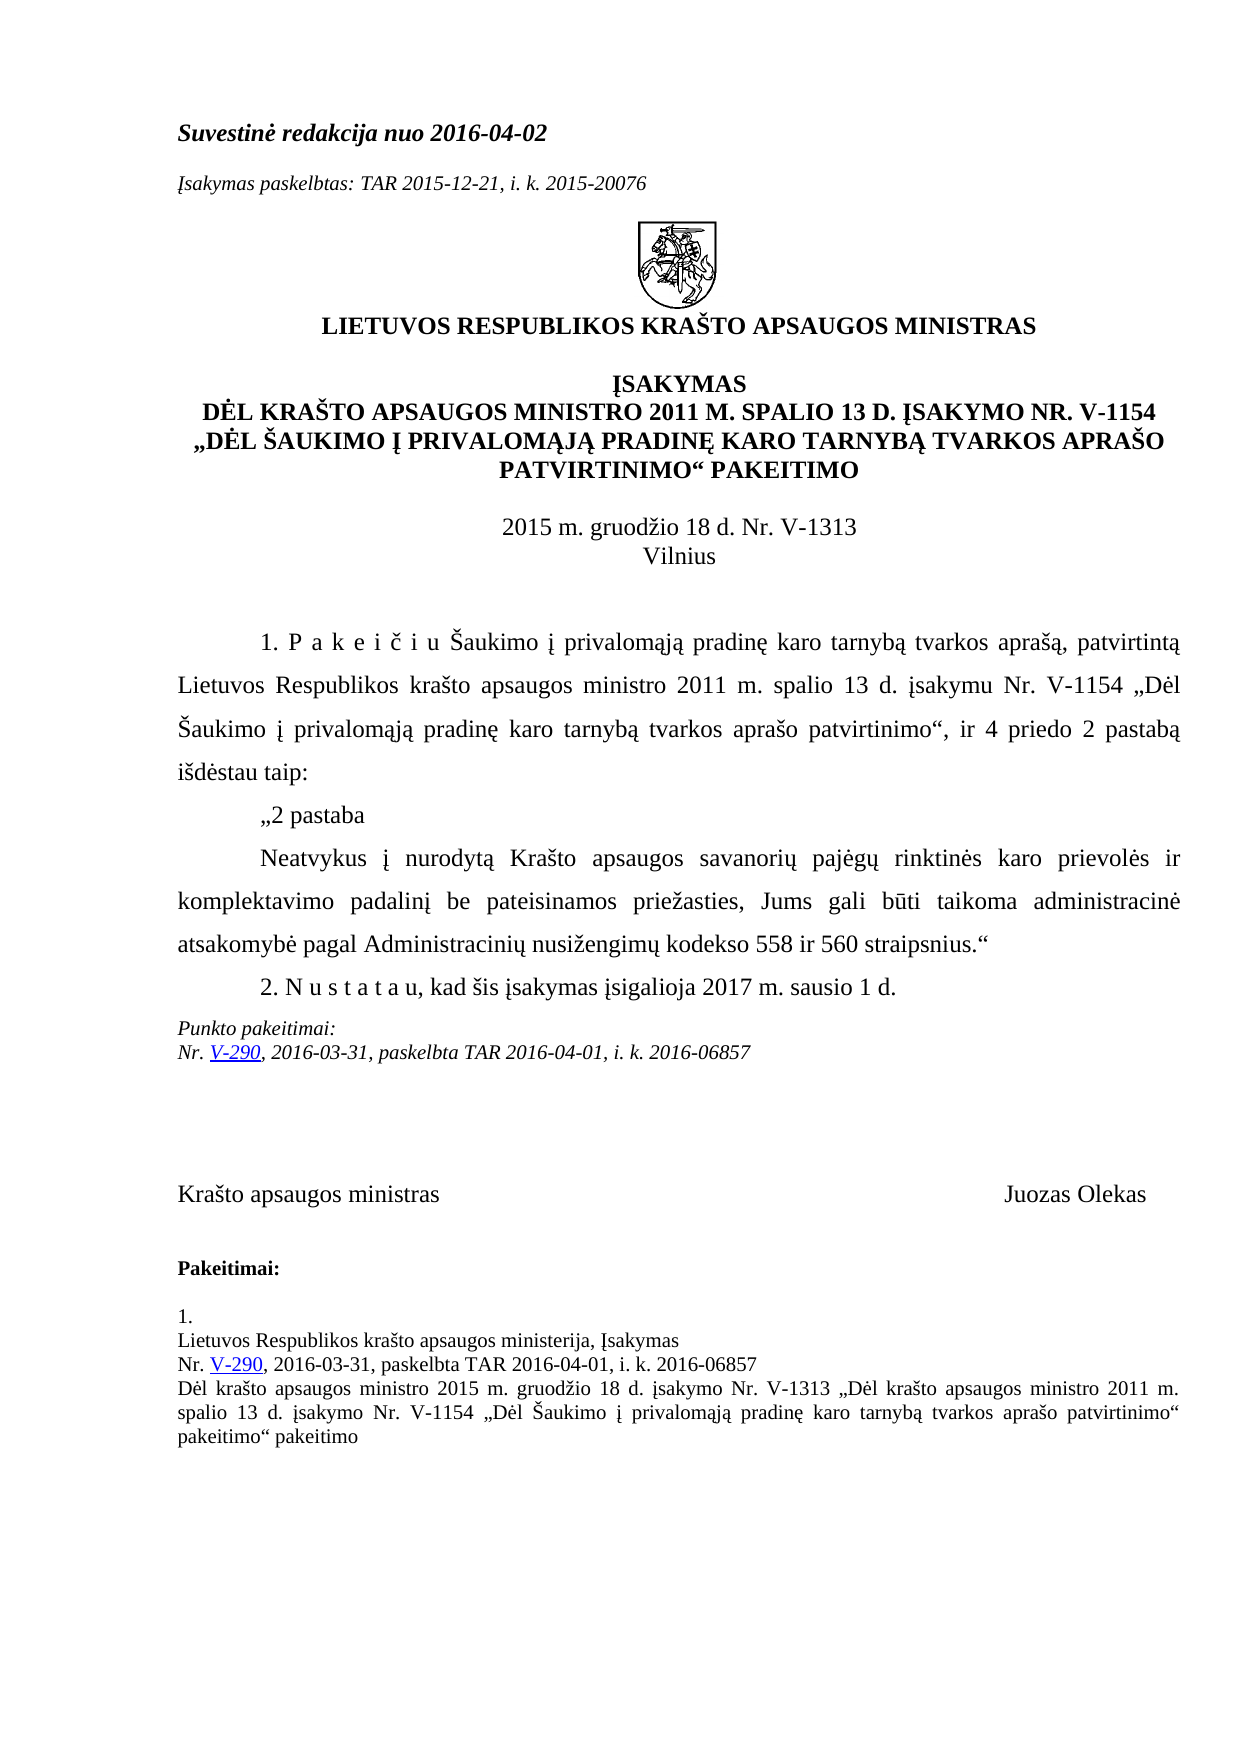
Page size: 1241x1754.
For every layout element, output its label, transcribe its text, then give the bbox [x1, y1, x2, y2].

text Įsakymas paskelbtas: TAR 2015-12-21, i. k. 2015-20076 [177, 171, 1181, 195]
text Suvestinė redakcija nuo 2016-04-02 [177, 118, 1181, 147]
text Pakeitimai: [177, 1256, 1181, 1280]
text ĮSAKYMAS [177, 369, 1181, 397]
text 1. P a k e i č i u Šaukimo į privalomąją pradinę karo tarnybą tvarkos aprašą, patvirtintą Lietuvos Respublikos krašto apsaugos ministro 2011 m. spalio 13 d. įsakymu Nr. V-1154 „Dėl Šaukimo į privalomąją pradinę karo tarnybą tvarkos aprašo patvirtinimo“, ir 4 priedo 2 pastabą išdėstau taip: [177, 627, 1181, 786]
text Nr. V-290, 2016-03-31, paskelbta TAR 2016-04-01, i. k. 2016-06857 [177, 1040, 1181, 1064]
text Nr. V-290, 2016-03-31, paskelbta TAR 2016-04-01, i. k. 2016-06857 [177, 1352, 1181, 1376]
text 2. N u s t a t a u, kad šis įsakymas įsigalioja 2017 m. sausio 1 d. [177, 972, 1181, 1001]
text Vilnius [177, 541, 1181, 570]
text LIETUVOS RESPUBLIKOS KRAŠTO APSAUGOS MINISTRAS [177, 311, 1181, 340]
text Dėl krašto apsaugos ministro 2015 m. gruodžio 18 d. įsakymo Nr. V-1313 „Dėl krašto apsaugos ministro 2011 m. spalio 13 d. įsakymo Nr. V-1154 „Dėl Šaukimo į privalomąją pradinę karo tarnybą tvarkos aprašo patvirtinimo“ pakeitimo“ pakeitimo [177, 1376, 1181, 1448]
text Punkto pakeitimai: [177, 1016, 1181, 1040]
text Lietuvos Respublikos krašto apsaugos ministerija, Įsakymas [177, 1328, 1181, 1352]
text 1. [177, 1304, 1181, 1328]
text DĖL KRAŠTO APSAUGOS MINISTRO 2011 M. SPALIO 13 D. ĮSAKYMO NR. V-1154 „DĖL ŠAUKIMO Į PRIVALOMĄJĄ PRADINĘ KARO TARNYBĄ TVARKOS APRAŠO PATVIRTINIMO“ PAKEITIMO [177, 397, 1181, 484]
text Krašto apsaugos ministras Juozas Olekas [177, 1179, 1181, 1207]
text „2 pastaba [177, 800, 1181, 829]
text Neatvykus į nurodytą Krašto apsaugos savanorių pajėgų rinktinės karo prievolės ir komplektavimo padalinį be pateisinamos priežasties, Jums gali būti taikoma administracinė atsakomybė pagal Administracinių nusižengimų kodekso 558 ir 560 straipsnius.“ [177, 843, 1181, 958]
text 2015 m. gruodžio 18 d. Nr. V-1313 [177, 512, 1181, 541]
